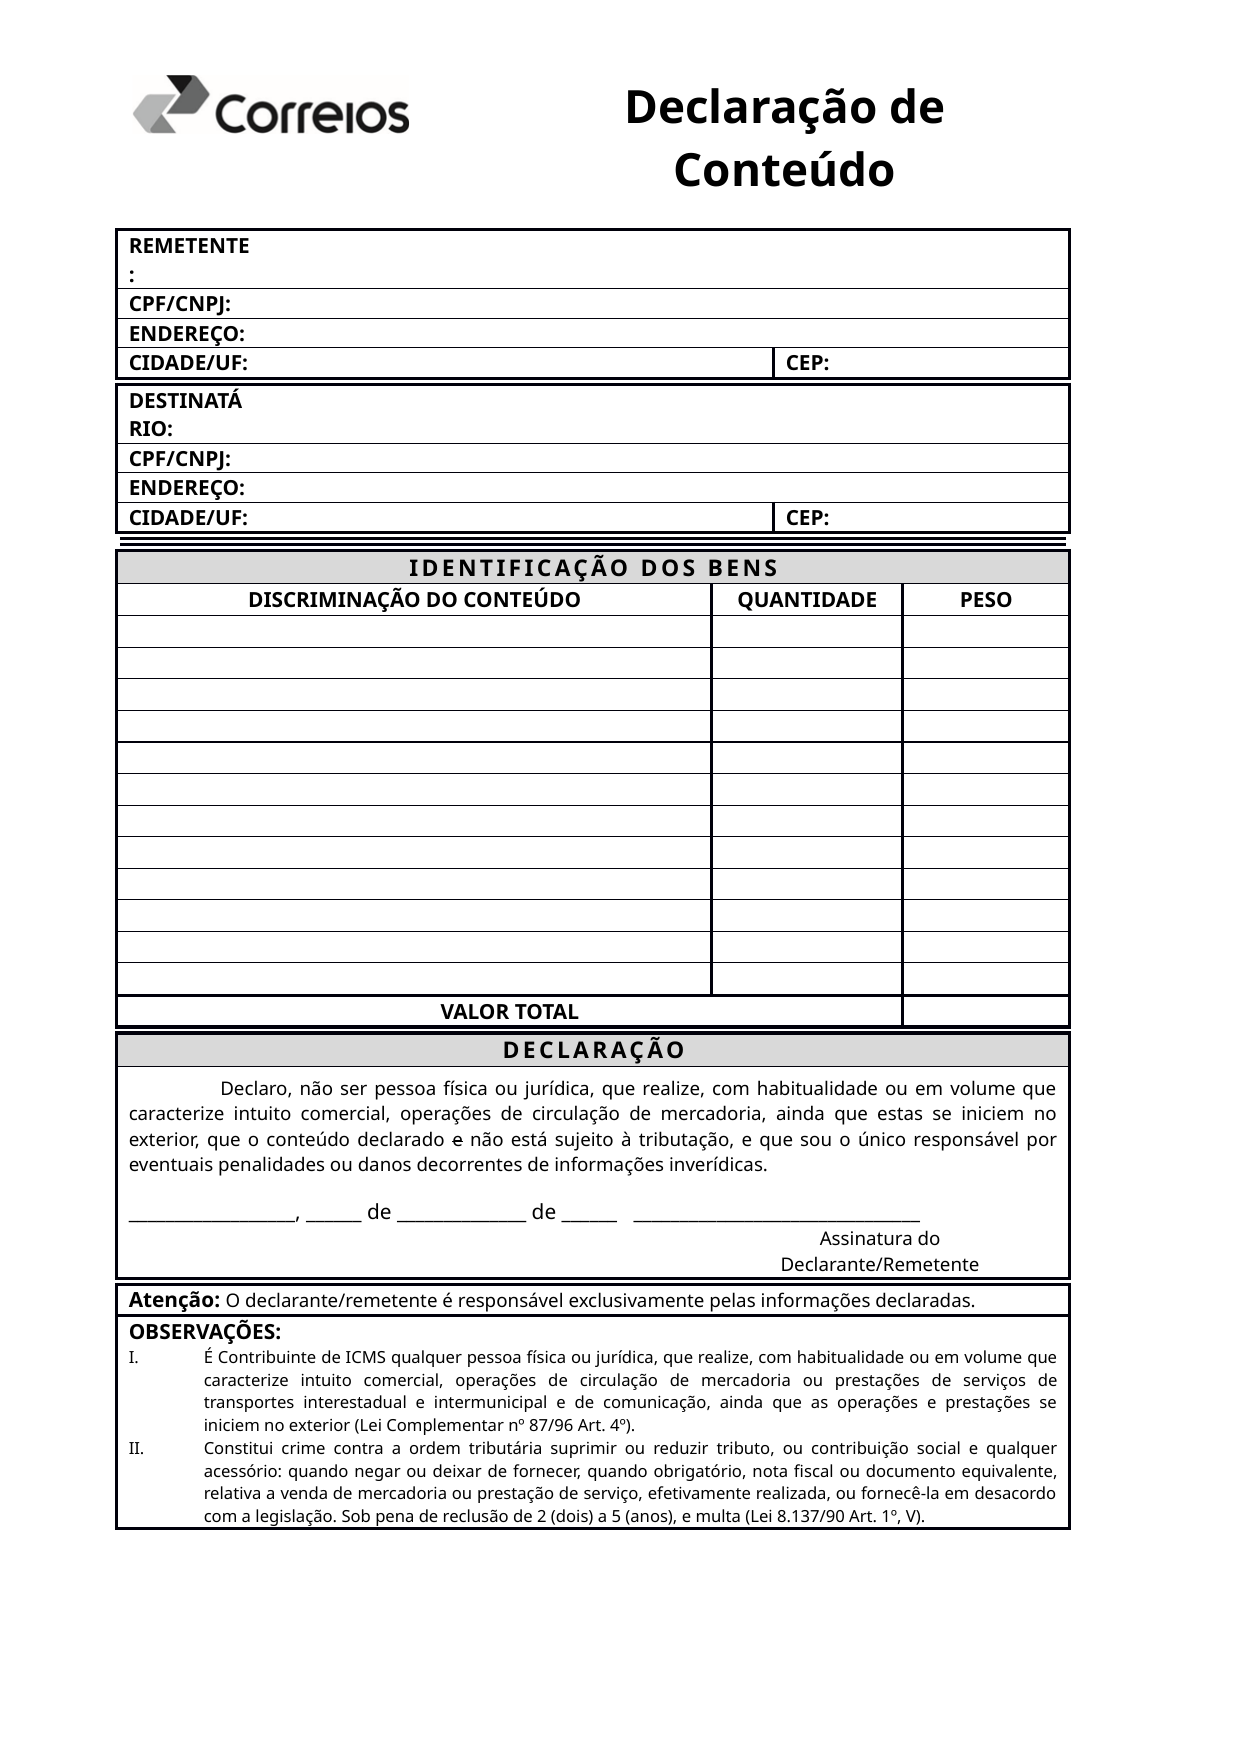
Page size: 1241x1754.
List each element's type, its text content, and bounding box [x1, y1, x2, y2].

table_cell __________________, ______ de ______________ de ______ _______________________________ [118, 1197, 1068, 1226]
table_cell OBSERVAÇÕES: É Contribuinte de ICMS qualquer pessoa física ou jurídica, que realize, com habitualidade ou em volume que caracterize intuito comercial, operações de circulação de mercadoria ou prestações de serviços de transportes interestadual e intermunicipal e de comunicação, ainda que as operações e prestações se iniciem no exterior (Lei Complementar nº 87/96 Art. 4º). Constitui crime contra a ordem tributária suprimir ou reduzir tributo, ou contribuição social e qualquer acessório: quando negar ou deixar de fornecer, quando obrigatório, nota fiscal ou documento equivalente, relativa a venda de mercadoria ou prestação de serviço, efetivamente realizada, ou fornecê-la em desacordo com a legislação. Sob pena de reclusão de 2 (dois) a 5 (anos), e multa (Lei 8.137/90 Art. 1º, V). [118, 1317, 1068, 1527]
table_cell Declaro, não ser pessoa física ou jurídica, que realize, com habitualidade ou em volume que caracterize intuito comercial, operações de circulação de mercadoria, ainda que estas se iniciem no exterior, que o conteúdo declarado e não está sujeito à tributação, e que sou o único responsável por eventuais penalidades ou danos decorrentes de informações inverídicas. [118, 1067, 1068, 1186]
table_cell ENDEREÇO: [118, 319, 265, 347]
table_cell [118, 900, 710, 931]
table_cell [265, 231, 1068, 288]
table_cell [904, 997, 1068, 1025]
table_cell [713, 932, 901, 962]
table_cell DECLARAÇÃO [118, 1035, 1068, 1066]
table_cell [331, 1186, 355, 1197]
table_cell [118, 932, 710, 962]
table_cell [904, 837, 1068, 868]
table_cell [118, 711, 710, 741]
table_cell [713, 774, 901, 804]
table_cell [904, 932, 1068, 962]
table_cell [713, 679, 901, 710]
table_cell [713, 616, 901, 647]
table_cell [117, 200, 1069, 228]
table_cell [713, 963, 901, 994]
table_cell [265, 473, 1068, 502]
table_cell Assinatura do Declarante/Remetente [690, 1226, 1068, 1277]
table_cell [118, 963, 710, 994]
table_cell [618, 1226, 690, 1277]
table_header Declaração de Conteúdo [424, 75, 1069, 200]
table_cell [904, 679, 1068, 710]
table_cell ENDEREÇO: [118, 473, 265, 502]
table_cell [713, 837, 901, 868]
table_cell VALOR TOTAL [118, 997, 901, 1025]
table_cell [118, 648, 710, 678]
table_cell [904, 869, 1068, 899]
table_cell [118, 1226, 265, 1277]
table_cell [118, 837, 710, 868]
table_cell [713, 743, 901, 773]
table_cell CIDADE/UF: [118, 503, 772, 531]
table_cell [904, 711, 1068, 741]
table_cell [842, 348, 1068, 377]
table_cell DISCRIMINAÇÃO DO CONTEÚDO [118, 584, 710, 615]
table_cell CEP: [775, 348, 842, 377]
table_cell [713, 711, 901, 741]
table_cell IDENTIFICAÇÃO DOS BENS [118, 552, 1068, 583]
table_cell [265, 386, 1068, 443]
table_cell CPF/CNPJ: [118, 444, 1068, 472]
table_cell [904, 963, 1068, 994]
table_cell [713, 900, 901, 931]
table_cell [117, 543, 1069, 549]
table_cell [399, 1226, 424, 1277]
table_cell [424, 1226, 617, 1277]
table_cell [118, 774, 710, 804]
table_cell CPF/CNPJ: [118, 289, 1068, 318]
table_cell REMETENTE: [118, 231, 265, 288]
table_cell [118, 806, 710, 836]
table_cell [265, 1226, 399, 1277]
table_cell [118, 869, 710, 899]
table_cell Atenção: O declarante/remetente é responsável exclusivamente pelas informações declaradas. [118, 1286, 1068, 1314]
table_cell [904, 648, 1068, 678]
table_cell [117, 537, 1069, 543]
table_cell [713, 806, 901, 836]
picture [132, 75, 410, 134]
table_cell [118, 743, 710, 773]
table_cell [713, 648, 901, 678]
table_cell [355, 1186, 1068, 1197]
table_cell [118, 679, 710, 710]
table_cell PESO [904, 584, 1068, 615]
table_cell [118, 1186, 331, 1197]
table_cell [904, 616, 1068, 647]
table_cell [904, 900, 1068, 931]
table_cell DESTINATÁRIO: [118, 386, 265, 443]
table_cell QUANTIDADE [713, 584, 901, 615]
table_cell [904, 806, 1068, 836]
table_cell [842, 503, 1068, 531]
table_cell [265, 319, 1068, 347]
table_cell [904, 743, 1068, 773]
table_header [117, 75, 424, 200]
table_cell CIDADE/UF: [118, 348, 772, 377]
table_cell [118, 616, 710, 647]
table_cell [713, 869, 901, 899]
table_cell CEP: [775, 503, 842, 531]
table_cell [904, 774, 1068, 804]
